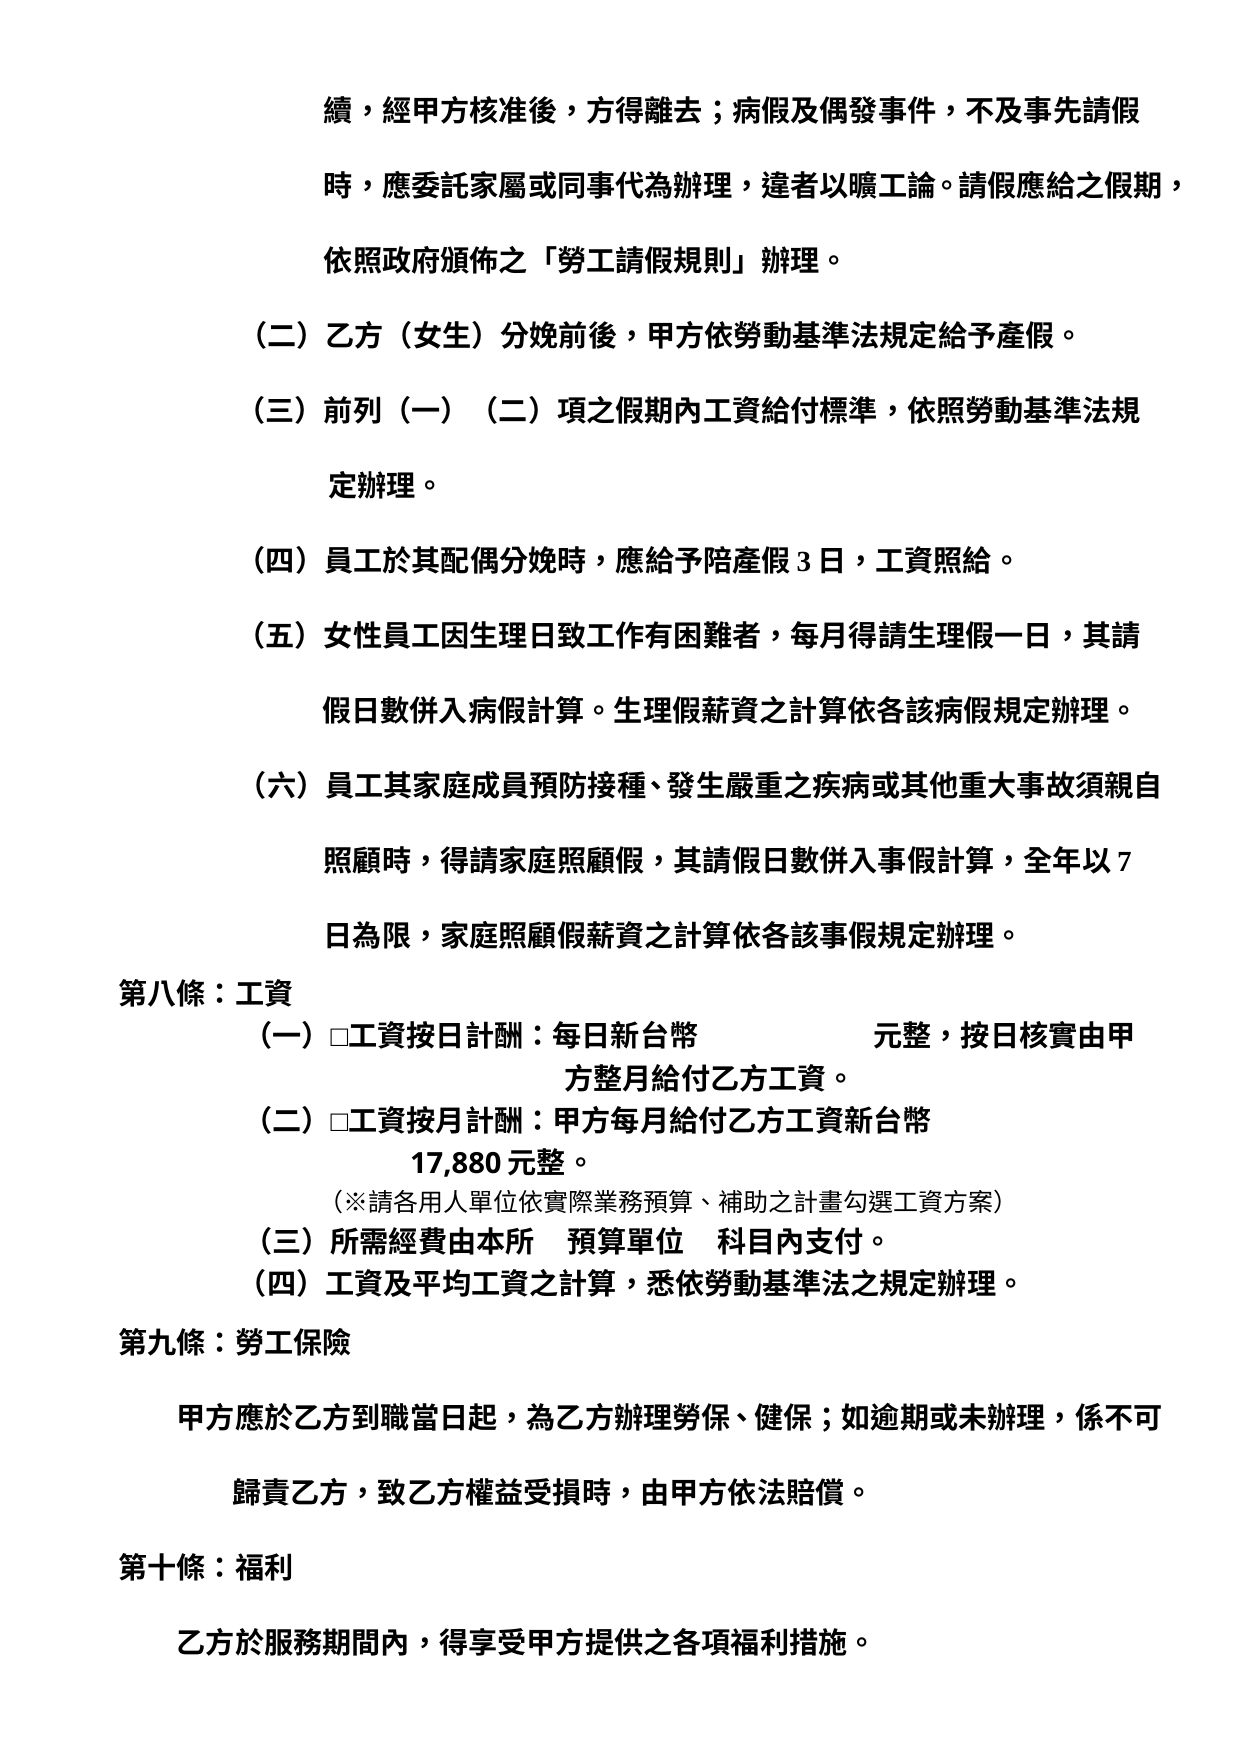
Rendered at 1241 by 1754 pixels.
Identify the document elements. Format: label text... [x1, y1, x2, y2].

text 17,880元整。 [243, 1140, 1162, 1182]
text （五）女性員工因生理日致工作有困難者，每月得請生理假一日，其請假日數併入病假計算。生理假薪資之計算依各該病假規定辦理。 [236, 596, 1162, 746]
text （三）前列（一）（二）項之假期內工資給付標準，依照勞動基準法規定辦理。 [236, 371, 1162, 521]
text 乙方於服務期間內，得享受甲方提供之各項福利措施。 [118, 1603, 1162, 1678]
text 第十條：福利 [118, 1528, 1162, 1603]
text （三）所需經費由本所 預算單位 科目內支付。 [243, 1218, 1162, 1261]
text （一）□工資按日計酬：每日新台幣 元整，按日核實由甲方整月給付乙方工資。 [243, 1013, 1162, 1098]
text （六）員工其家庭成員預防接種、發生嚴重之疾病或其他重大事故須親自照顧時，得請家庭照顧假，其請假日數併入事假計算，全年以7日為限，家庭照顧假薪資之計算依各該事假規定辦理。 [238, 746, 1162, 971]
text （一）乙方因婚、喪、疾病或其他正當事由得請假，但應事先辦理請假手續，經甲方核准後，方得離去；病假及偶發事件，不及事先請假時，應委託家屬或同事代為辦理，違者以曠工論。請假應給之假期，依照政府頒佈之「勞工請假規則」辦理。 [233, 71, 1162, 296]
text （二）乙方（女生）分娩前後，甲方依勞動基準法規定給予產假。 [118, 296, 1162, 371]
text 第八條：工資 [118, 971, 1162, 1013]
text （四）員工於其配偶分娩時，應給予陪產假3日，工資照給。 [118, 521, 1162, 596]
text （※請各用人單位依實際業務預算、補助之計畫勾選工資方案） [118, 1182, 1162, 1218]
text 甲方應於乙方到職當日起，為乙方辦理勞保、健保；如逾期或未辦理，係不可歸責乙方，致乙方權益受損時，由甲方依法賠償。 [118, 1378, 1162, 1528]
text （四）工資及平均工資之計算，悉依勞動基準法之規定辦理。 [230, 1261, 1162, 1303]
text （二）□工資按月計酬：甲方每月給付乙方工資新台幣 [243, 1098, 1162, 1140]
text 第九條：勞工保險 [118, 1303, 1162, 1378]
